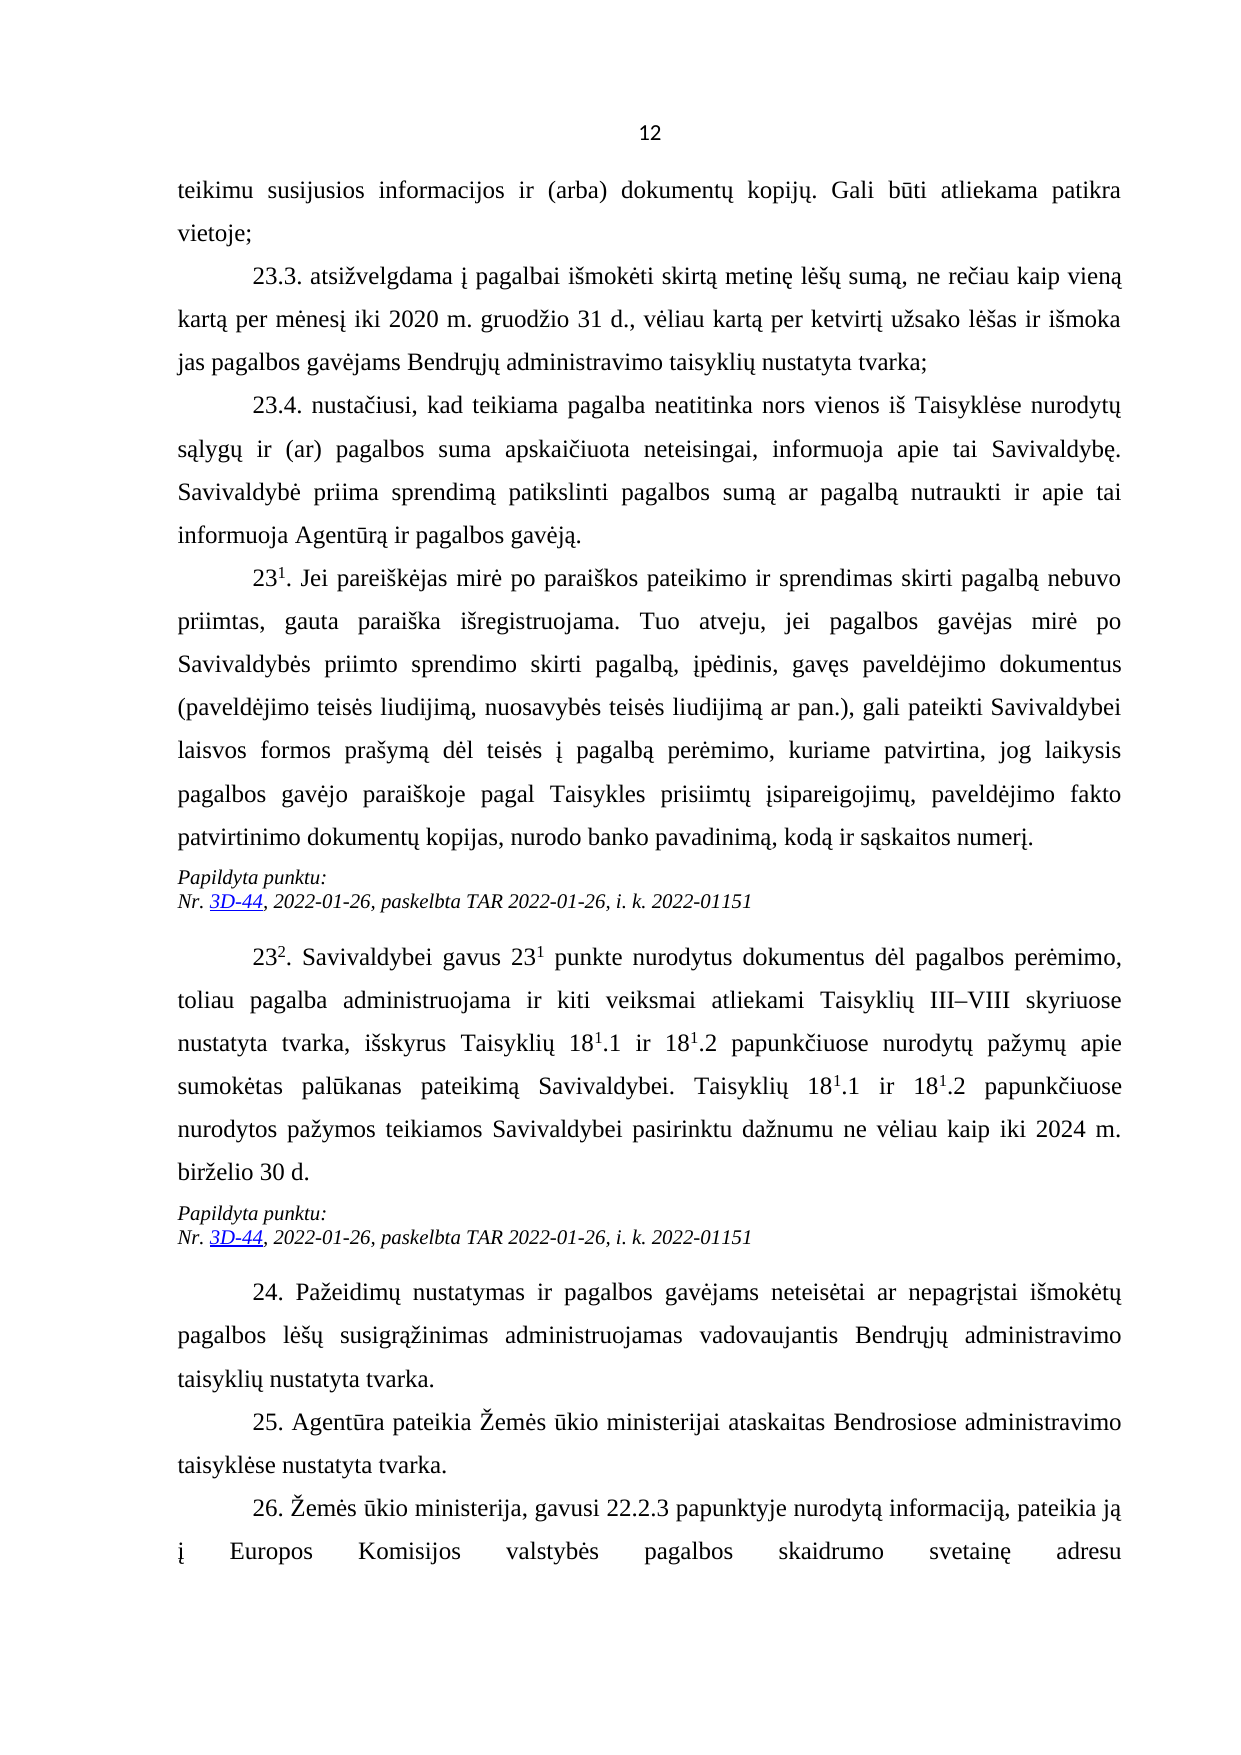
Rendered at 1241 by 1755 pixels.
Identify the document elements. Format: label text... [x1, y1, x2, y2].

text Nr. 3D-44, 2022-01-26, paskelbta TAR 2022-01-26, i. k. 2022-01151 [177, 889, 1122, 913]
text 24. Pažeidimų nustatymas ir pagalbos gavėjams neteisėtai ar nepagrįstai išmokėtų pagalbos lėšų susigrąžinimas administruojamas vadovaujantis Bendrųjų administravimo taisyklių nustatyta tvarka. [177, 1277, 1122, 1392]
text Papildyta punktu: [177, 865, 1122, 889]
text Nr. 3D-44, 2022-01-26, paskelbta TAR 2022-01-26, i. k. 2022-01151 [177, 1224, 1122, 1249]
text 231. Jei pareiškėjas mirė po paraiškos pateikimo ir sprendimas skirti pagalbą nebuvo priimtas, gauta paraiška išregistruojama. Tuo atveju, jei pagalbos gavėjas mirė po Savivaldybės priimto sprendimo skirti pagalbą, įpėdinis, gavęs paveldėjimo dokumentus (paveldėjimo teisės liudijimą, nuosavybės teisės liudijimą ar pan.), gali pateikti Savivaldybei laisvos formos prašymą dėl teisės į pagalbą perėmimo, kuriame patvirtina, jog laikysis pagalbos gavėjo paraiškoje pagal Taisykles prisiimtų įsipareigojimų, paveldėjimo fakto patvirtinimo dokumentų kopijas, nurodo banko pavadinimą, kodą ir sąskaitos numerį. [177, 563, 1122, 851]
text 23.4. nustačiusi, kad teikiama pagalba neatitinka nors vienos iš Taisyklėse nurodytų sąlygų ir (ar) pagalbos suma apskaičiuota neteisingai, informuoja apie tai Savivaldybę. Savivaldybė priima sprendimą patikslinti pagalbos sumą ar pagalbą nutraukti ir apie tai informuoja Agentūrą ir pagalbos gavėją. [177, 391, 1122, 549]
text Papildyta punktu: [177, 1201, 1122, 1224]
text 25. Agentūra pateikia Žemės ūkio ministerijai ataskaitas Bendrosiose administravimo taisyklėse nustatyta tvarka. [177, 1407, 1122, 1479]
text 23.3. atsižvelgdama į pagalbai išmokėti skirtą metinę lėšų sumą, ne rečiau kaip vieną kartą per mėnesį iki 2020 m. gruodžio 31 d., vėliau kartą per ketvirtį užsako lėšas ir išmoka jas pagalbos gavėjams Bendrųjų administravimo taisyklių nustatyta tvarka; [177, 261, 1122, 376]
text 232. Savivaldybei gavus 231 punkte nurodytus dokumentus dėl pagalbos perėmimo, toliau pagalba administruojama ir kiti veiksmai atliekami Taisyklių III–VIII skyriuose nustatyta tvarka, išskyrus Taisyklių 181.1 ir 181.2 papunkčiuose nurodytų pažymų apie sumokėtas palūkanas pateikimą Savivaldybei. Taisyklių 181.1 ir 181.2 papunkčiuose nurodytos pažymos teikiamos Savivaldybei pasirinktu dažnumu ne vėliau kaip iki 2024 m. birželio 30 d. [177, 942, 1122, 1186]
text 26. Žemės ūkio ministerija, gavusi 22.2.3 papunktyje nurodytą informaciją, pateikia ją į Europos Komisijos valstybės pagalbos skaidrumo svetainę adresu [177, 1493, 1122, 1565]
text teikimu susijusios informacijos ir (arba) dokumentų kopijų. Gali būti atliekama patikra vietoje; [177, 175, 1122, 247]
